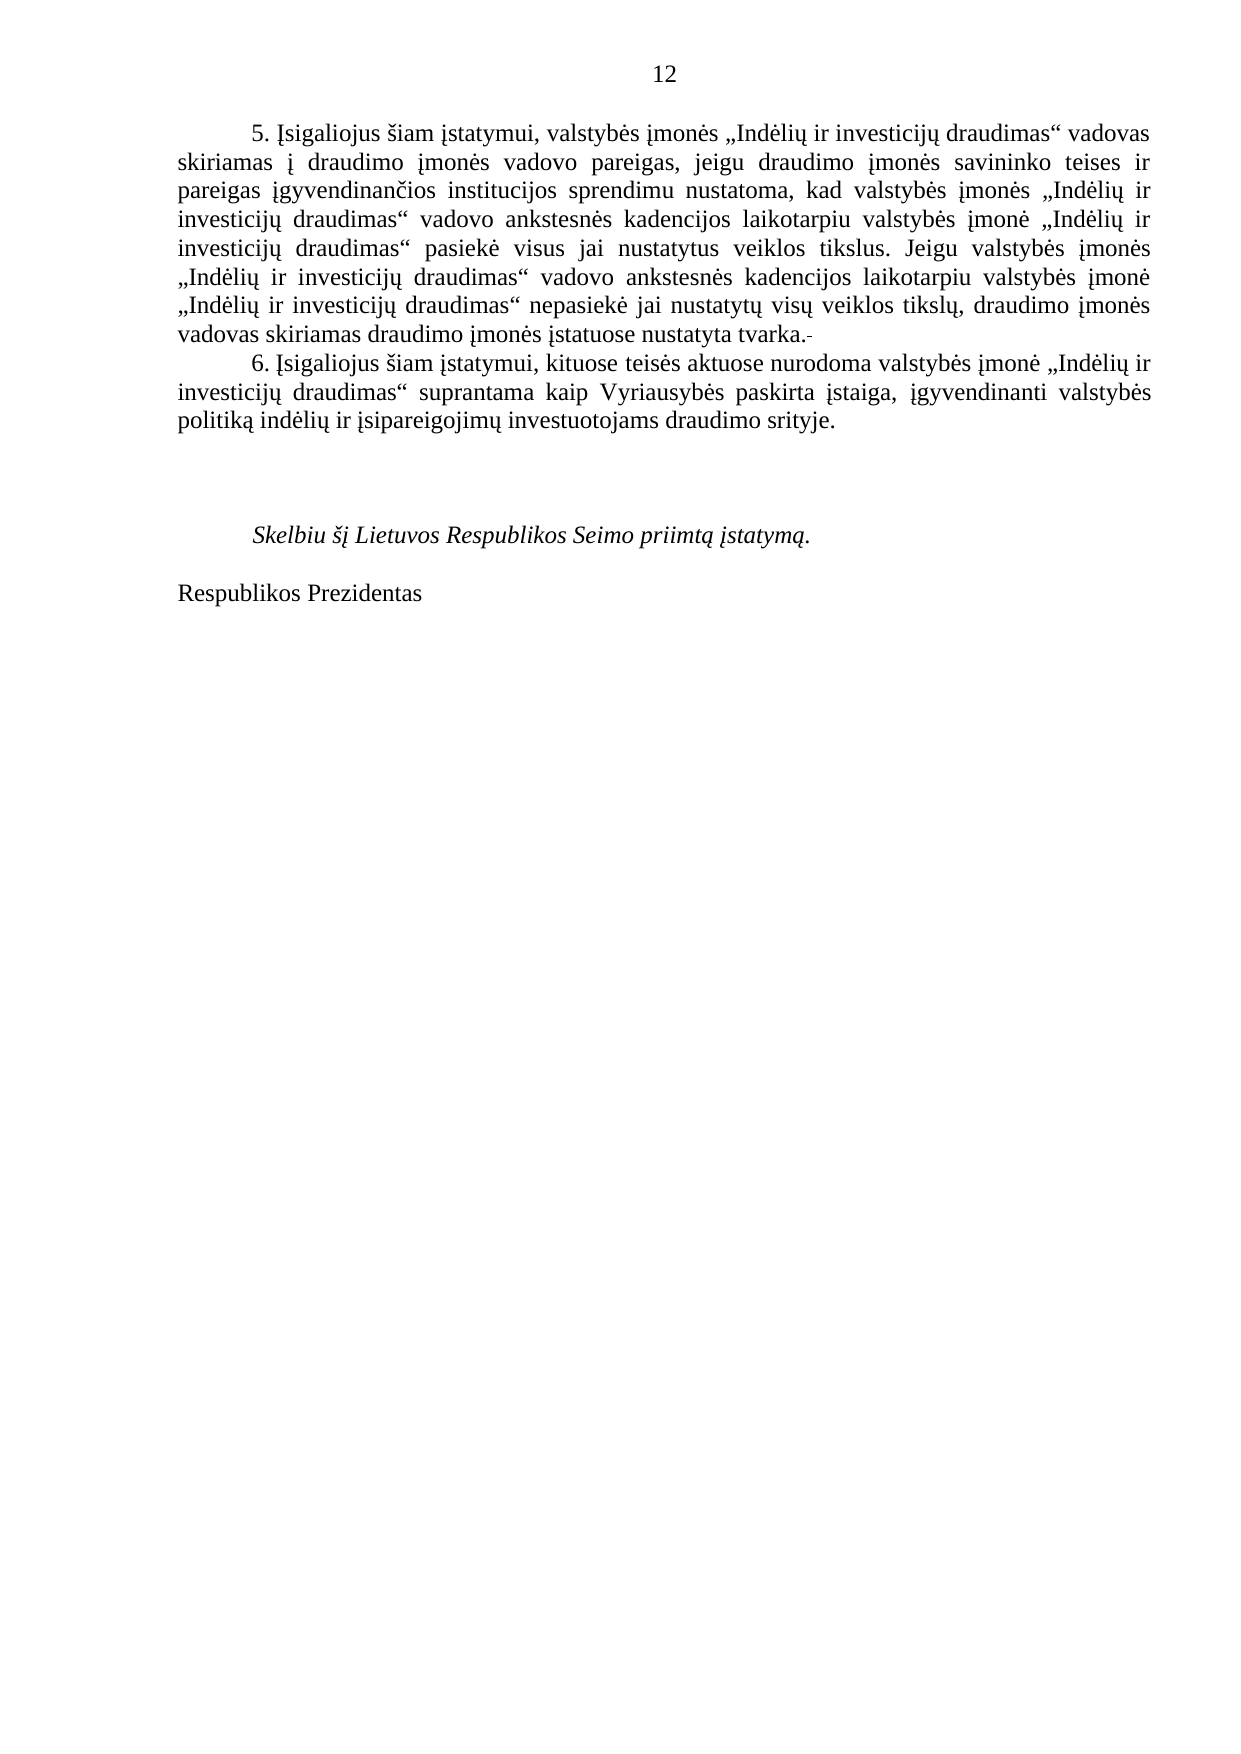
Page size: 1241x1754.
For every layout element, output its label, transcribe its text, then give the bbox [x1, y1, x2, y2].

text Skelbiu šį Lietuvos Respublikos Seimo priimtą įstatymą. [177, 521, 1152, 549]
text Respublikos Prezidentas [177, 578, 1152, 607]
text 6. Įsigaliojus šiam įstatymui, kituose teisės aktuose nurodoma valstybės įmonė „Indėlių ir investicijų draudimas“ suprantama kaip Vyriausybės paskirta įstaiga, įgyvendinanti valstybės politiką indėlių ir įsipareigojimų investuotojams draudimo srityje. [177, 348, 1152, 434]
text 5. Įsigaliojus šiam įstatymui, valstybės įmonės „Indėlių ir investicijų draudimas“ vadovas skiriamas į draudimo įmonės vadovo pareigas, jeigu draudimo įmonės savininko teises ir pareigas įgyvendinančios institucijos sprendimu nustatoma, kad valstybės įmonės „Indėlių ir investicijų draudimas“ vadovo ankstesnės kadencijos laikotarpiu valstybės įmonė „Indėlių ir investicijų draudimas“ pasiekė visus jai nustatytus veiklos tikslus. Jeigu valstybės įmonės „Indėlių ir investicijų draudimas“ vadovo ankstesnės kadencijos laikotarpiu valstybės įmonė „Indėlių ir investicijų draudimas“ nepasiekė jai nustatytų visų veiklos tikslų, draudimo įmonės vadovas skiriamas draudimo įmonės įstatuose nustatyta tvarka. [177, 118, 1152, 348]
